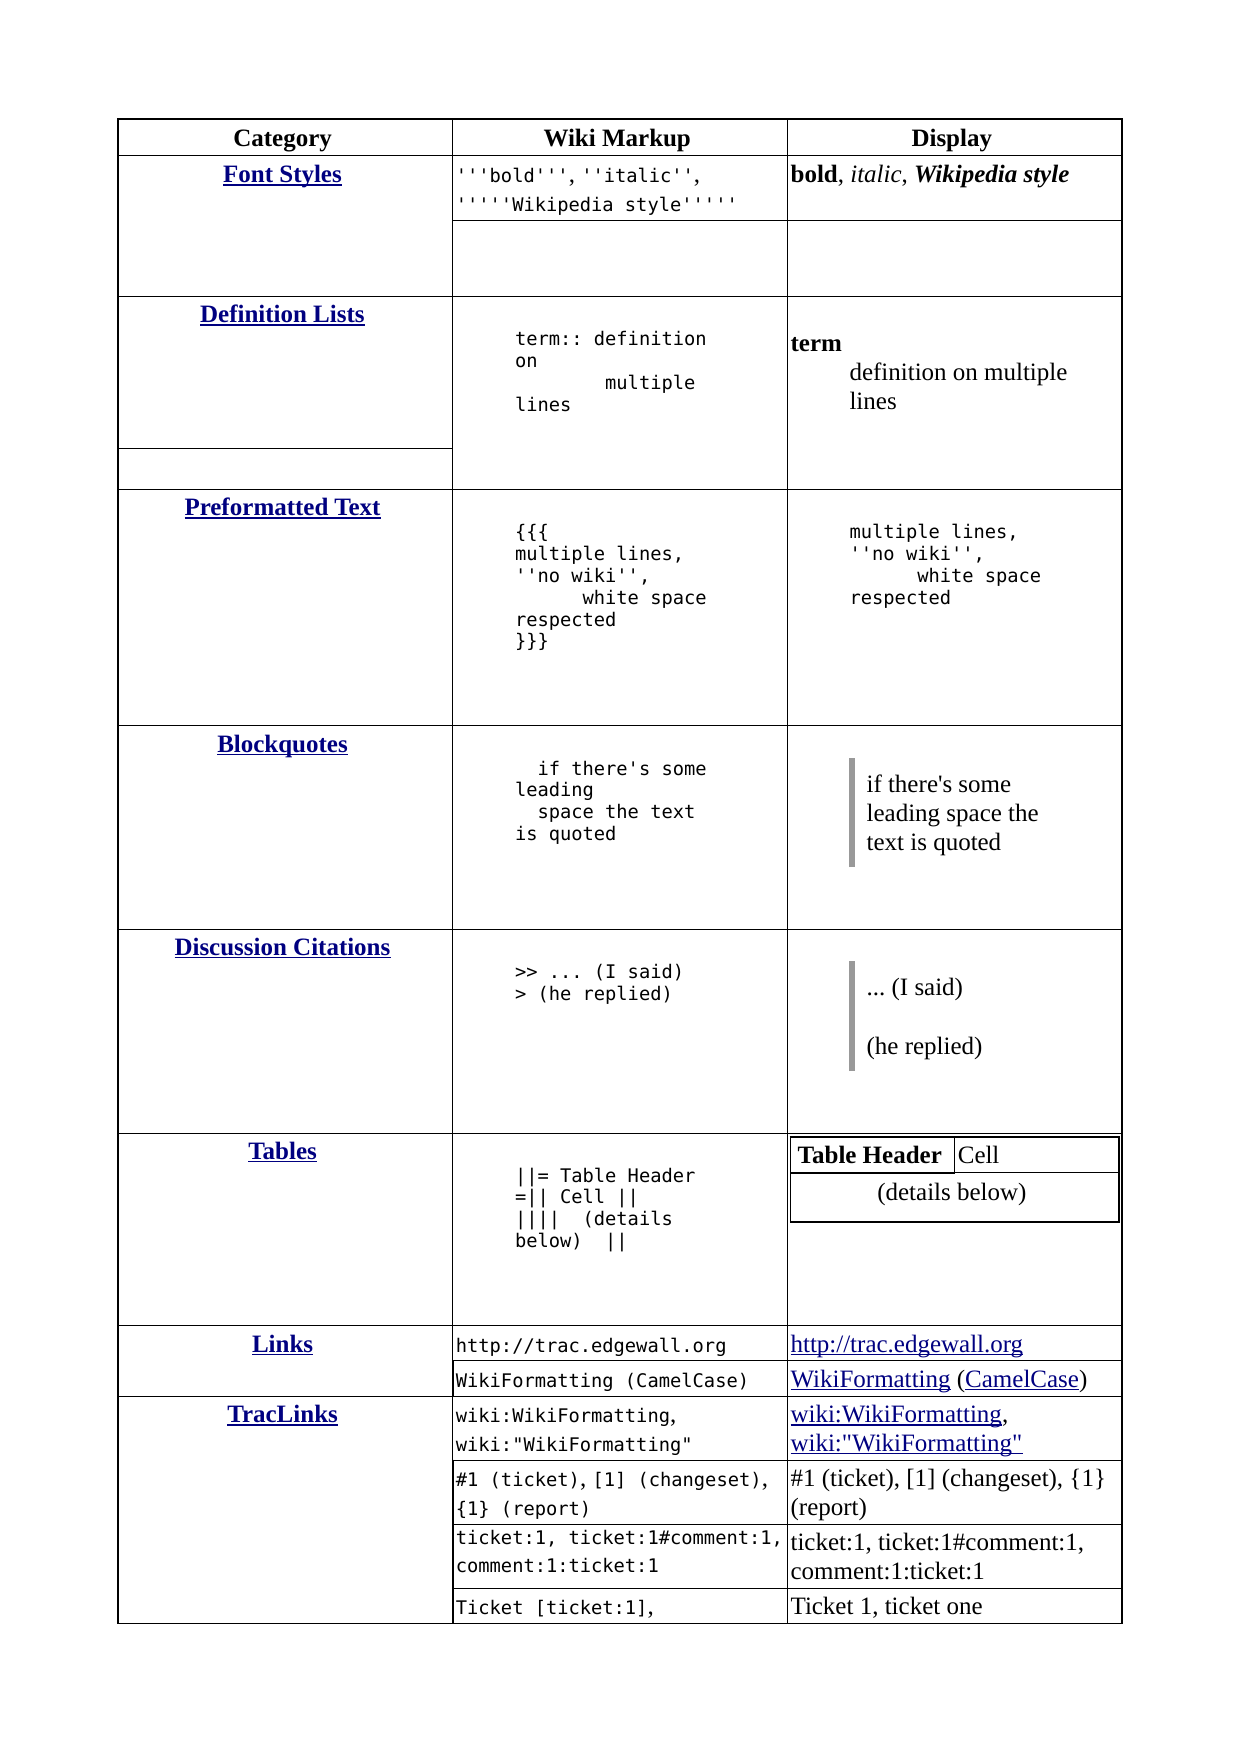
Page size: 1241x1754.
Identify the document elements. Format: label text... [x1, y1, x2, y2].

table_cell '''bold''', ''italic'', '''''Wikipedia style''''' [453, 156, 787, 219]
table_cell wiki:WikiFormatting, wiki:"WikiFormatting" [453, 1397, 787, 1459]
table_cell Discussion Citations [119, 930, 452, 1132]
table_cell >> ... (I said) > (he replied) [453, 930, 787, 1132]
table_cell term:: definition on multiple lines [453, 297, 787, 489]
table_cell ||= Table Header =|| Cell || |||| (details below) || [453, 1134, 787, 1325]
table_cell Ticket [ticket:1], [454, 1589, 787, 1623]
table_cell bold, italic, Wikipedia style [788, 156, 1121, 219]
table_cell WikiFormatting (CamelCase) [454, 1361, 787, 1396]
table_cell [119, 449, 452, 489]
table_header Table Header [791, 1138, 954, 1172]
table_header Display [788, 120, 1121, 154]
table_cell Definition Lists [119, 297, 452, 448]
table_cell Tables [119, 1134, 452, 1325]
table_header Cell [955, 1138, 1118, 1172]
table_cell ticket:1, ticket:1#comment:1, comment:1:ticket:1 [788, 1525, 1121, 1587]
table_cell Preformatted Text [119, 490, 452, 725]
table_cell term definition on multiple lines [788, 297, 1121, 489]
table_cell if there's some leading space the text is quoted [453, 726, 787, 928]
table_cell [788, 1134, 1121, 1325]
table_cell TracLinks [119, 1397, 452, 1623]
table_cell Font Styles [119, 156, 452, 220]
table_cell Blockquotes [119, 726, 452, 928]
table_cell ... (I said) (he replied) [788, 930, 1121, 1132]
table_cell #1 (ticket), [1] (changeset), {1} (report) [788, 1461, 1121, 1523]
table_cell [788, 221, 1121, 296]
table_cell http://trac.edgewall.org [453, 1326, 787, 1360]
table_cell #1 (ticket), [1] (changeset), {1} (report) [454, 1461, 787, 1523]
table_cell WikiFormatting (CamelCase) [788, 1361, 1121, 1396]
table_cell multiple lines, ''no wiki'', white space respected [788, 490, 1121, 725]
table_cell wiki:WikiFormatting, wiki:"WikiFormatting" [788, 1397, 1121, 1459]
table_header Category [119, 120, 452, 154]
table_cell Links [119, 1326, 452, 1396]
table_cell (details below) [791, 1173, 1118, 1221]
table_cell {{{ multiple lines, ''no wiki'', white space respected }}} [453, 490, 787, 725]
table_cell ticket:1, ticket:1#comment:1, comment:1:ticket:1 [454, 1525, 787, 1587]
table_header Wiki Markup [453, 120, 787, 154]
table_cell Ticket 1, ticket one [788, 1589, 1121, 1623]
table_cell ​http://trac.edgewall.org [788, 1326, 1121, 1360]
table_cell if there's some leading space the text is quoted [788, 726, 1121, 928]
table_cell [453, 221, 787, 296]
table_cell [119, 220, 452, 296]
